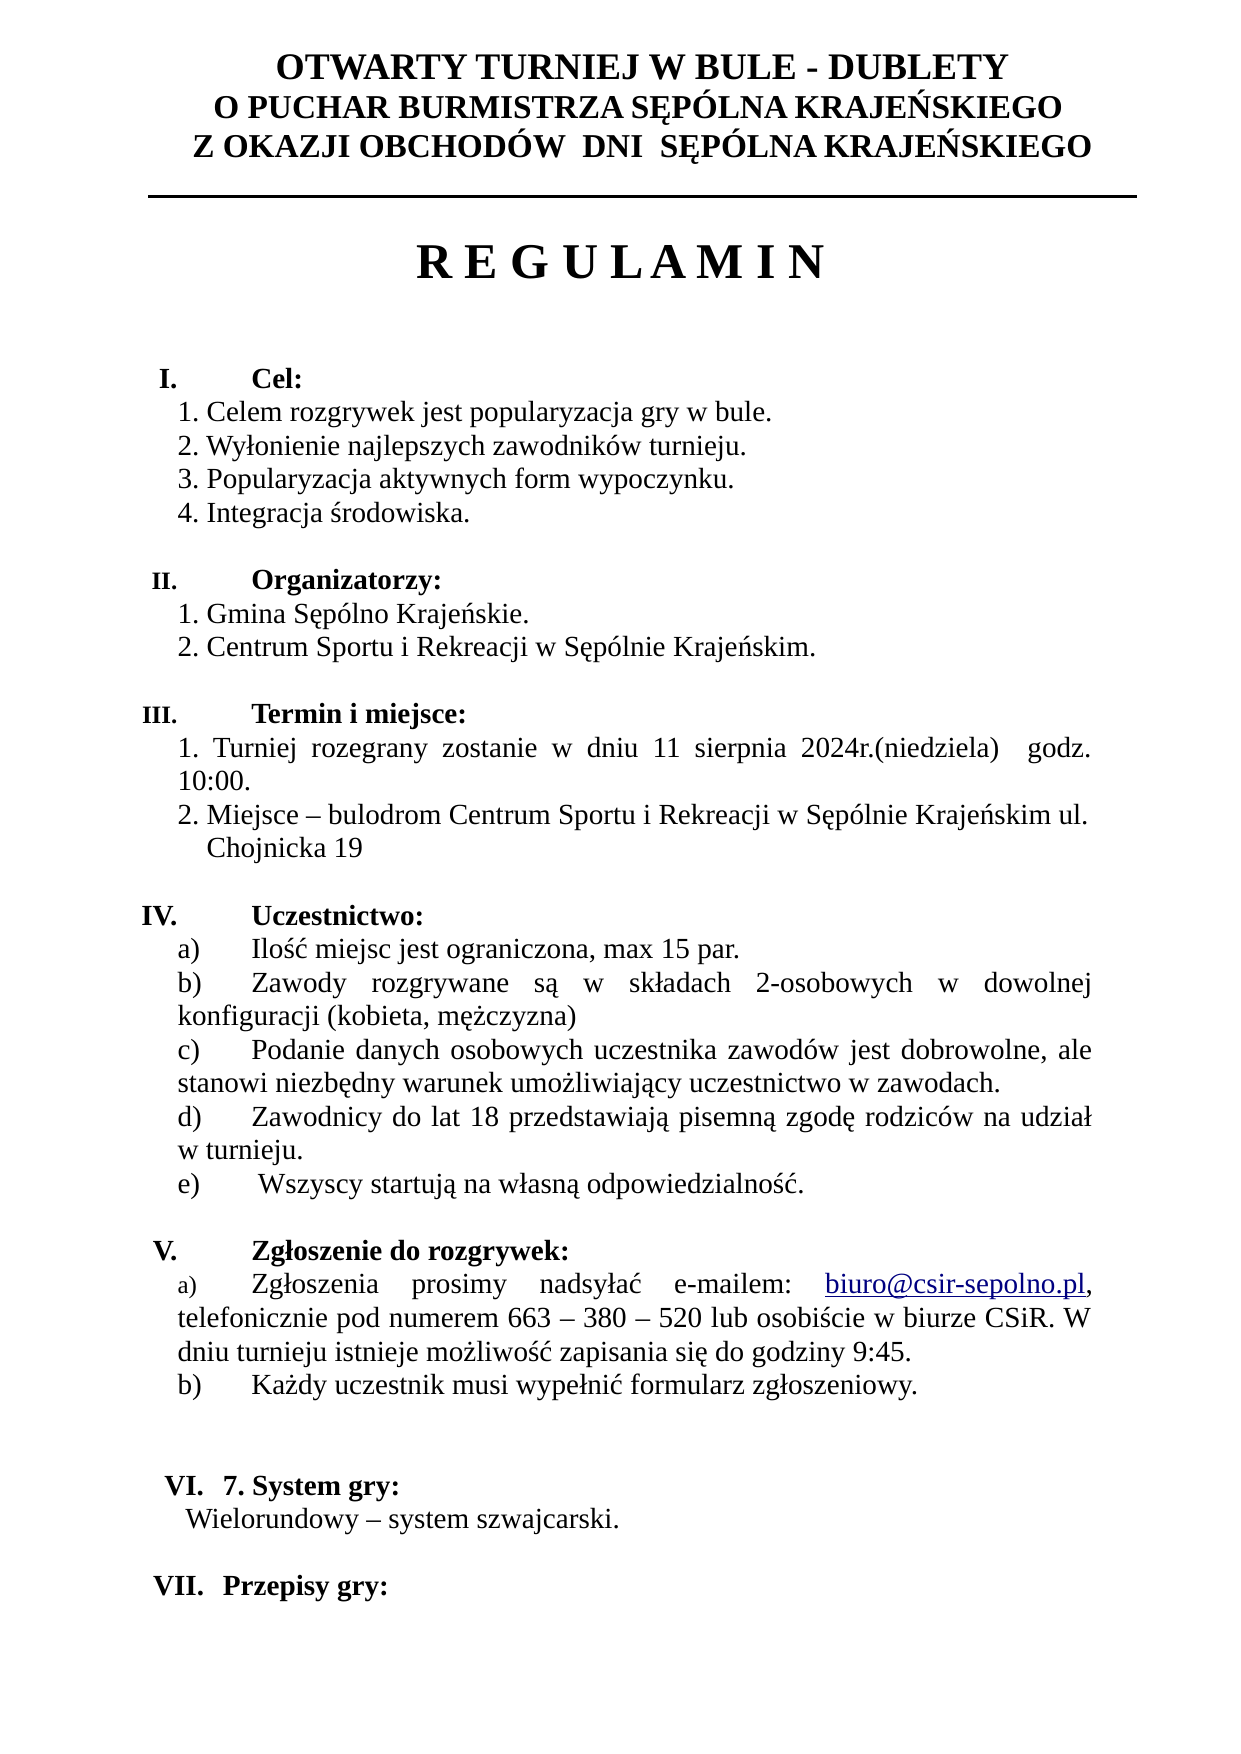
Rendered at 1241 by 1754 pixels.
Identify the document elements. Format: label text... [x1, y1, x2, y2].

list Podanie danych osobowych uczestnika zawodów jest dobrowolne, ale stanowi niezbędny warunek umożliwiający uczestnictwo w zawodach. [177, 1032, 1093, 1099]
text Wielorundowy – system szwajcarski. [185, 1501, 1093, 1535]
list Ilość miejsc jest ograniczona, max 15 par. [177, 931, 1093, 965]
text 1. Celem rozgrywek jest popularyzacja gry w bule. [177, 394, 1093, 428]
list Uczestnictwo: [177, 898, 1093, 931]
list 7. System gry: [204, 1468, 1093, 1501]
list Każdy uczestnik musi wypełnić formularz zgłoszeniowy. [177, 1367, 1093, 1401]
list Przepisy gry: [204, 1568, 1093, 1602]
list Organizatorzy: [177, 562, 1093, 596]
text 2. Centrum Sportu i Rekreacji w Sępólnie Krajeńskim. [177, 629, 1093, 663]
list Cel: [177, 361, 1093, 394]
text R E G U L A M I N [148, 232, 1093, 289]
text 4. Integracja środowiska. [177, 495, 1093, 529]
text 2. Wyłonienie najlepszych zawodników turnieju. [177, 428, 1093, 462]
text 3. Popularyzacja aktywnych form wypoczynku. [177, 462, 1093, 495]
list Zawody rozgrywane są w składach 2-osobowych w dowolnej konfiguracji (kobieta, mężczyzna) [177, 965, 1093, 1032]
list Zgłoszenia prosimy nadsyłać e-mailem: biuro@csir-sepolno.pl, telefonicznie pod numerem 663 – 380 – 520 lub osobiście w biurze CSiR. W dniu turnieju istnieje możliwość zapisania się do godziny 9:45. [177, 1267, 1093, 1367]
list Wszyscy startują na własną odpowiedzialność. [177, 1166, 1093, 1199]
list Zgłoszenie do rozgrywek: [177, 1233, 1093, 1267]
text 1. Turniej rozegrany zostanie w dniu 11 sierpnia 2024r.(niedziela) godz. 10:00. [177, 730, 1093, 797]
text 2. Miejsce – bulodrom Centrum Sportu i Rekreacji w Sępólnie Krajeńskim ul. [177, 797, 1093, 831]
text 1. Gmina Sępólno Krajeńskie. [177, 596, 1093, 629]
text OTWARTY TURNIEJ W BULE - DUBLETY O PUCHAR BURMISTRZA SĘPÓLNA KRAJEŃSKIEGO Z OKAZJI OBCHODÓW DNI SĘPÓLNA KRAJEŃSKIEGO [148, 44, 1137, 195]
list Termin i miejsce: [177, 696, 1093, 730]
text Chojnicka 19 [177, 831, 1093, 864]
list Zawodnicy do lat 18 przedstawiają pisemną zgodę rodziców na udział w turnieju. [177, 1099, 1093, 1166]
